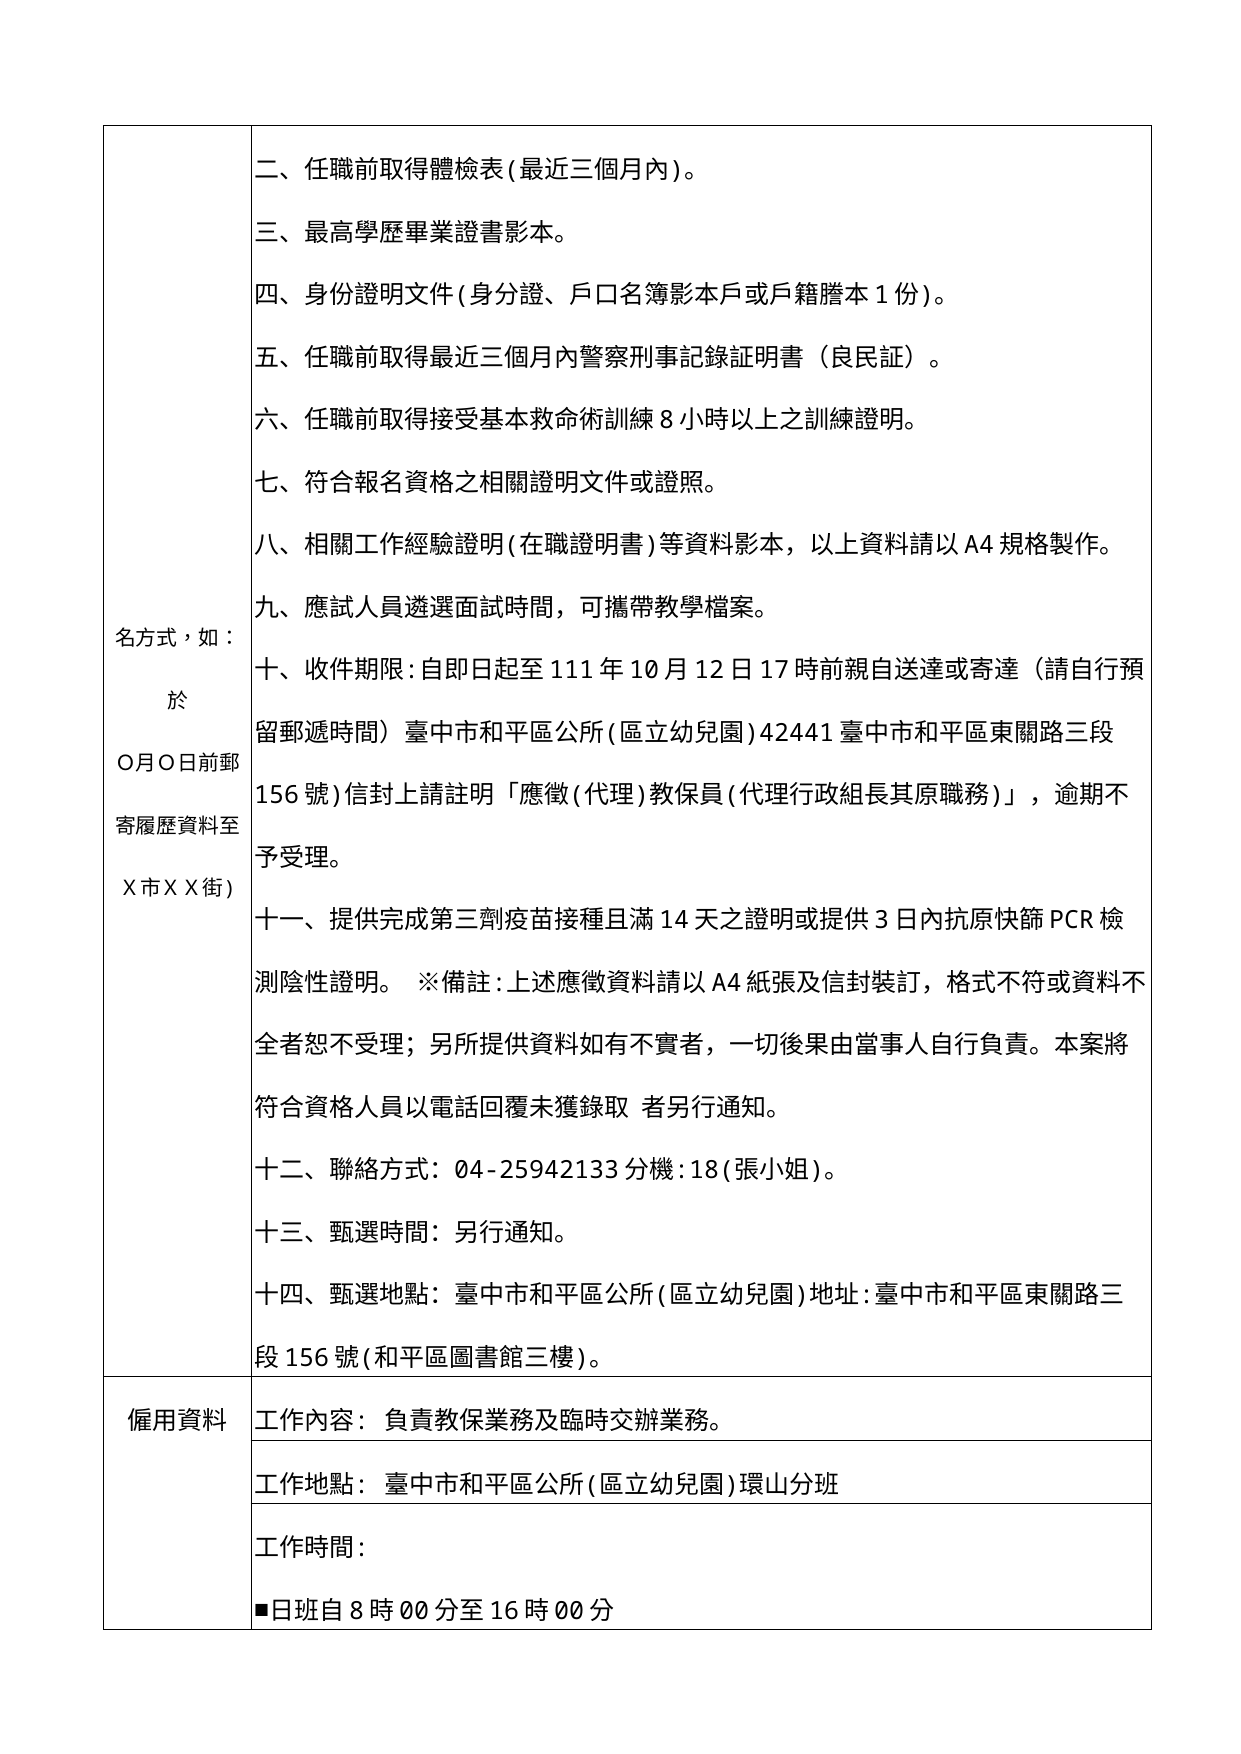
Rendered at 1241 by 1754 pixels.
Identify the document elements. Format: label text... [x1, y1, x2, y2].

table_cell 工作地點: 臺中市和平區公所(區立幼兒園)環山分班 [252, 1441, 1151, 1503]
table_cell 名方式，如：於 Ｏ月Ｏ日前郵 寄履歷資料至 Ｘ市ＸＸ街) [104, 126, 251, 1376]
table_cell 工作時間: ■日班自8時00分至16時00分 [252, 1504, 1151, 1629]
table_cell 僱用資料 [104, 1377, 251, 1629]
table_cell 二、任職前取得體檢表(最近三個月內)。 三、最高學歷畢業證書影本。 四、身份證明文件(身分證、戶口名簿影本戶或戶籍謄本1份)。 五、任職前取得最近三個月內警察刑事記錄証明書（良民証）。 六、任職前取得接受基本救命術訓練8小時以上之訓練證明。 七、符合報名資格之相關證明文件或證照。 八、相關工作經驗證明(在職證明書)等資料影本，以上資料請以A4規格製作。 九、應試人員遴選面試時間，可攜帶教學檔案。 十、收件期限:自即日起至111年10月12日17時前親自送達或寄達（請自行預留郵遞時間）臺中市和平區公所(區立幼兒園)42441臺中市和平區東關路三段156號)信封上請註明「應徵(代理)教保員(代理行政組長其原職務)」，逾期不予受理。 十一、提供完成第三劑疫苗接種且滿14天之證明或提供3日內抗原快篩PCR檢測陰性證明。 ※備註:上述應徵資料請以A4紙張及信封裝訂，格式不符或資料不全者恕不受理；另所提供資料如有不實者，一切後果由當事人自行負責。本案將符合資格人員以電話回覆未獲錄取 者另行通知。 十二、聯絡方式：04-25942133分機:18(張小姐)。 十三、甄選時間：另行通知。 十四、甄選地點：臺中市和平區公所(區立幼兒園)地址:臺中市和平區東關路三段156號(和平區圖書館三樓)。 [252, 126, 1151, 1376]
table_cell 工作內容: 負責教保業務及臨時交辦業務。 [252, 1377, 1151, 1440]
